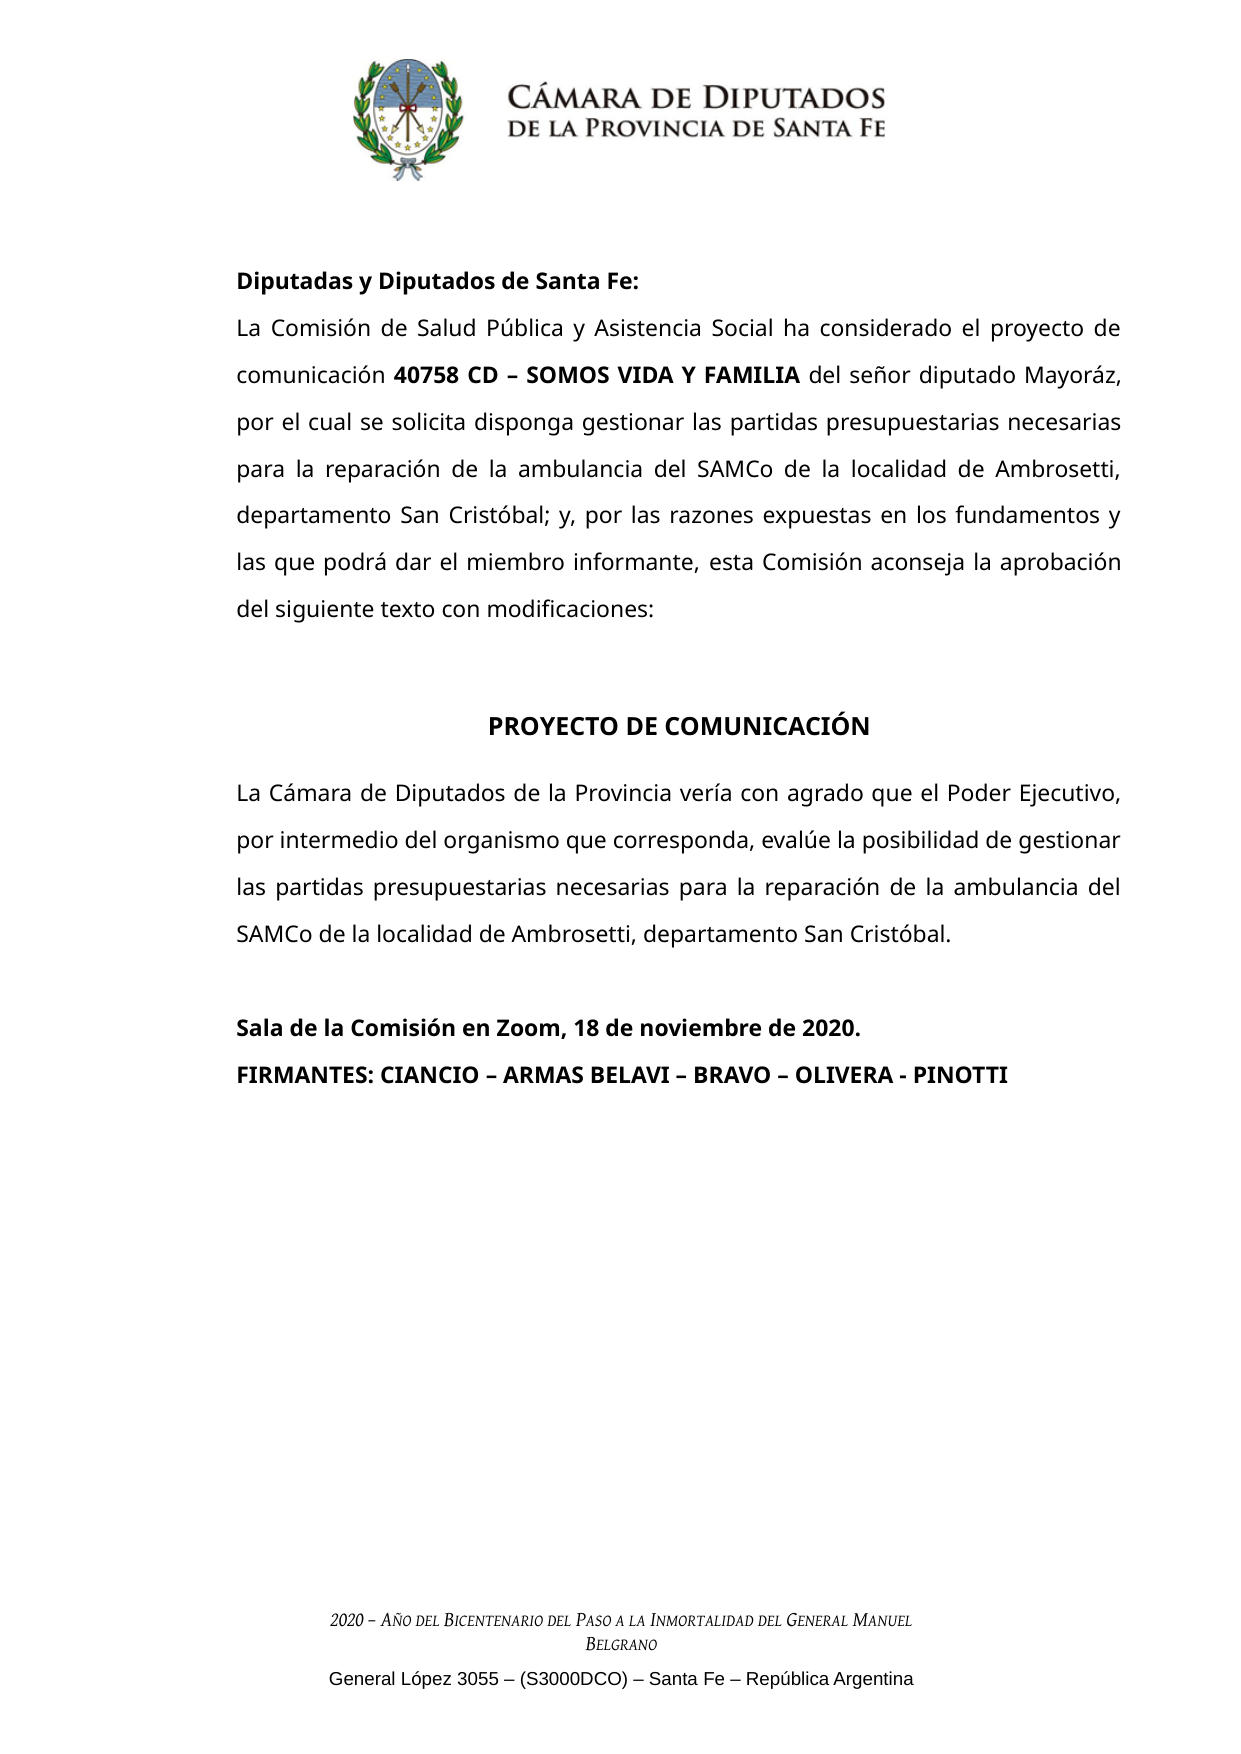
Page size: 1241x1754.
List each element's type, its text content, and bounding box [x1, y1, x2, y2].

text PROYECTO DE COMUNICACIÓN [236, 709, 1122, 743]
text La Cámara de Diputados de la Provincia vería con agrado que el Poder Ejecutivo, por intermedio del organismo que corresponda, evalúe la posibilidad de gestionar las partidas presupuestarias necesarias para la reparación de la ambulancia del SAMCo de la localidad de Ambrosetti, departamento San Cristóbal. [236, 777, 1122, 949]
text Sala de la Comisión en Zoom, 18 de noviembre de 2020. [236, 1012, 1122, 1043]
text FIRMANTES: CIANCIO – ARMAS BELAVI – BRAVO – OLIVERA - PINOTTI [236, 1058, 1122, 1090]
text La Comisión de Salud Pública y Asistencia Social ha considerado el proyecto de comunicación 40758 CD – SOMOS VIDA Y FAMILIA del señor diputado Mayoráz, por el cual se solicita disponga gestionar las partidas presupuestarias necesarias para la reparación de la ambulancia del SAMCo de la localidad de Ambrosetti, departamento San Cristóbal; y, por las razones expuestas en los fundamentos y las que podrá dar el miembro informante, esta Comisión aconseja la aprobación del siguiente texto con modificaciones: [236, 312, 1122, 624]
text Diputadas y Diputados de Santa Fe: [236, 265, 1122, 296]
